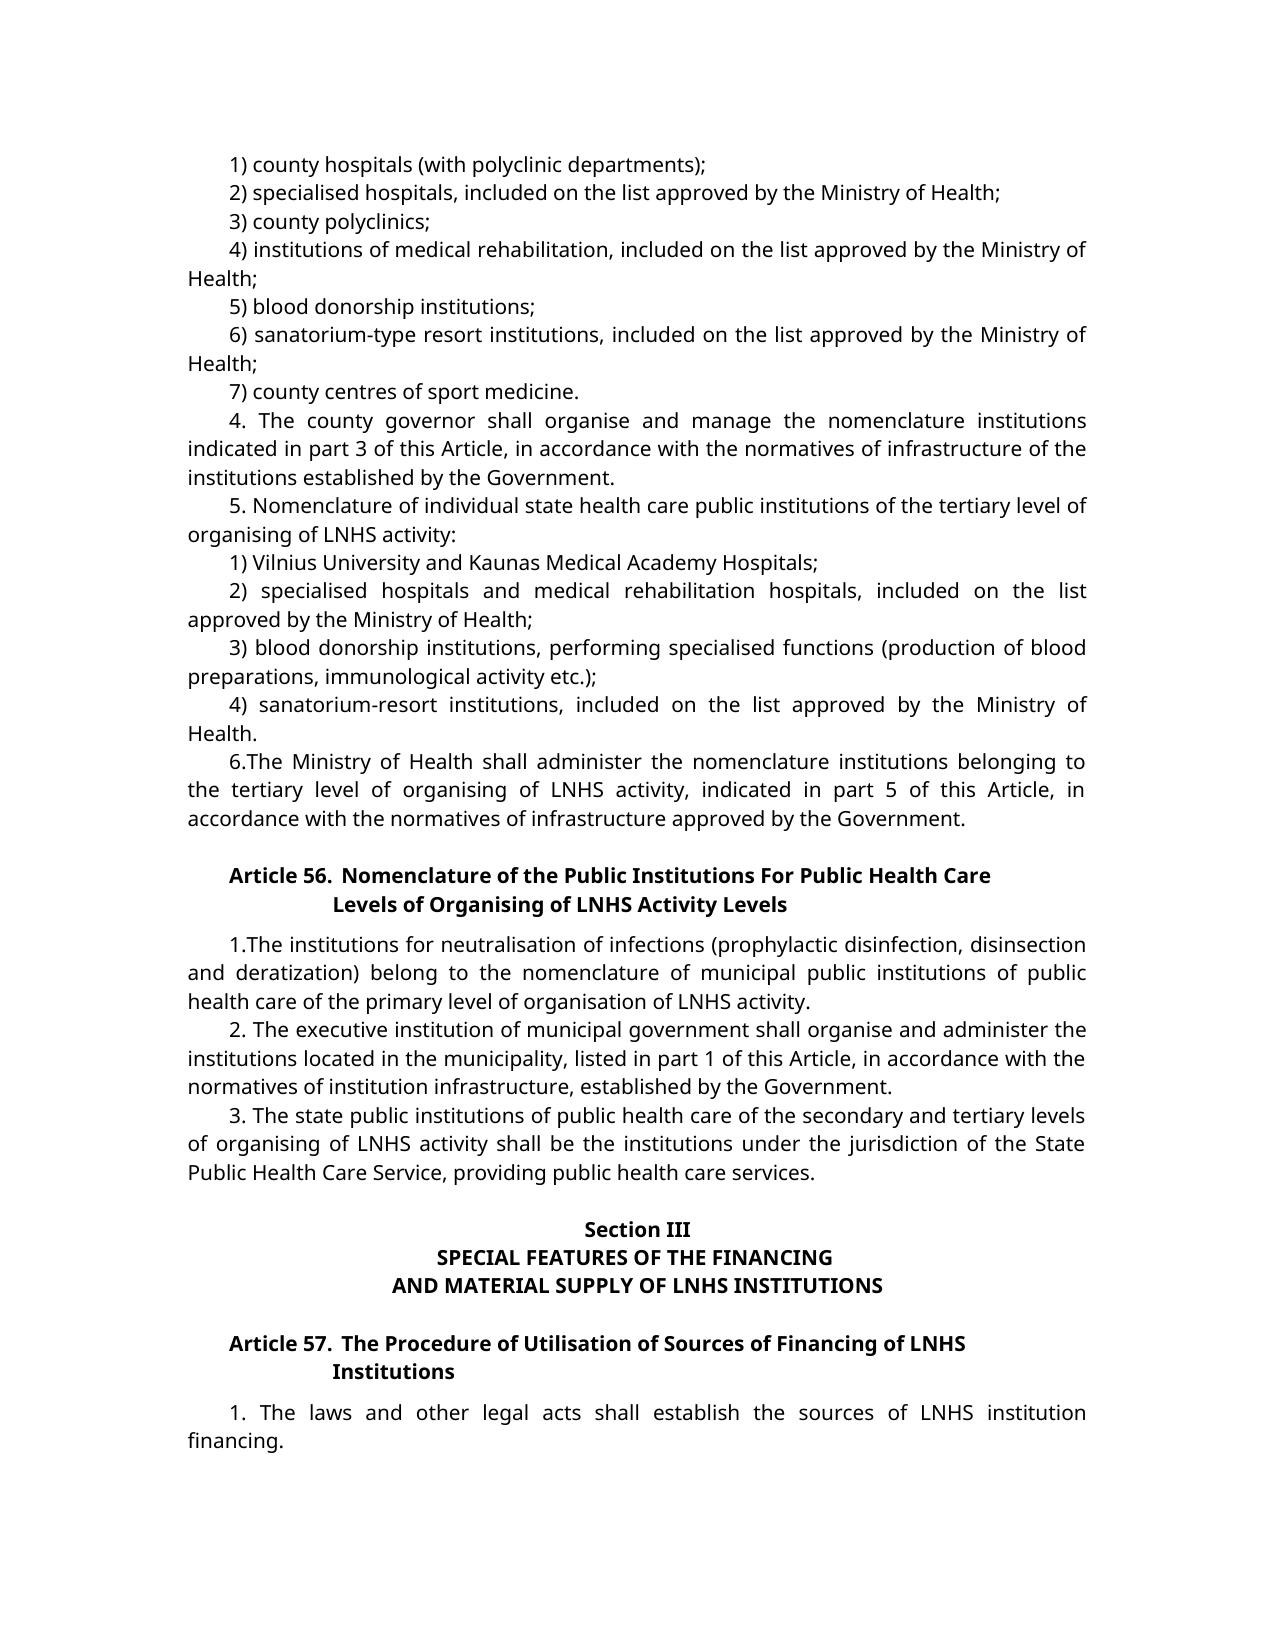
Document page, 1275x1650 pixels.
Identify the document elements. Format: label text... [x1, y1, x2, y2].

text 3) county polyclinics; [187, 207, 1087, 235]
text 4. The county governor shall organise and manage the nomenclature institutions indicated in part 3 of this Article, in accordance with the normatives of infrastructure of the institutions established by the Government. [187, 406, 1087, 491]
text Article 56. Nomenclature of the Public Institutions For Public Health Care Levels of Organising of LNHS Activity Levels [187, 861, 1087, 918]
text 1. The laws and other legal acts shall establish the sources of LNHS institution financing. [187, 1398, 1087, 1454]
text SPECIAL FEATURES OF THE FINANCING [187, 1243, 1087, 1272]
text 7) county centres of sport medicine. [187, 377, 1087, 406]
text 4) institutions of medical rehabilitation, included on the list approved by the Ministry of Health; [187, 235, 1087, 292]
text AND MATERIAL SUPPLY OF LNHS INSTITUTIONS [187, 1272, 1087, 1300]
text 2) specialised hospitals and medical rehabilitation hospitals, included on the list approved by the Ministry of Health; [187, 577, 1087, 633]
text Article 57. The Procedure of Utilisation of Sources of Financing of LNHS Institutions [187, 1329, 1087, 1386]
text 3. The state public institutions of public health care of the secondary and tertiary levels of organising of LNHS activity shall be the institutions under the jurisdiction of the State Public Health Care Service, providing public health care services. [187, 1101, 1087, 1186]
text 4) sanatorium-resort institutions, included on the list approved by the Ministry of Health. [187, 690, 1087, 747]
text 1) Vilnius University and Kaunas Medical Academy Hospitals; [187, 548, 1087, 577]
text 2. The executive institution of municipal government shall organise and administer the institutions located in the municipality, listed in part 1 of this Article, in accordance with the normatives of institution infrastructure, established by the Government. [187, 1015, 1087, 1101]
text 5. Nomenclature of individual state health care public institutions of the tertiary level of organising of LNHS activity: [187, 491, 1087, 548]
text 6) sanatorium-type resort institutions, included on the list approved by the Ministry of Health; [187, 321, 1087, 377]
text 3) blood donorship institutions, performing specialised functions (production of blood preparations, immunological activity etc.); [187, 633, 1087, 690]
text 1) county hospitals (with polyclinic departments); [187, 150, 1087, 178]
text 1.The institutions for neutralisation of infections (prophylactic disinfection, disinsection and deratization) belong to the nomenclature of municipal public institutions of public health care of the primary level of organisation of LNHS activity. [187, 930, 1087, 1015]
text 2) specialised hospitals, included on the list approved by the Ministry of Health; [187, 178, 1087, 207]
text Section III [187, 1215, 1087, 1243]
text 6.The Ministry of Health shall administer the nomenclature institutions belonging to the tertiary level of organising of LNHS activity, indicated in part 5 of this Article, in accordance with the normatives of infrastructure approved by the Government. [187, 747, 1087, 832]
text 5) blood donorship institutions; [187, 292, 1087, 321]
